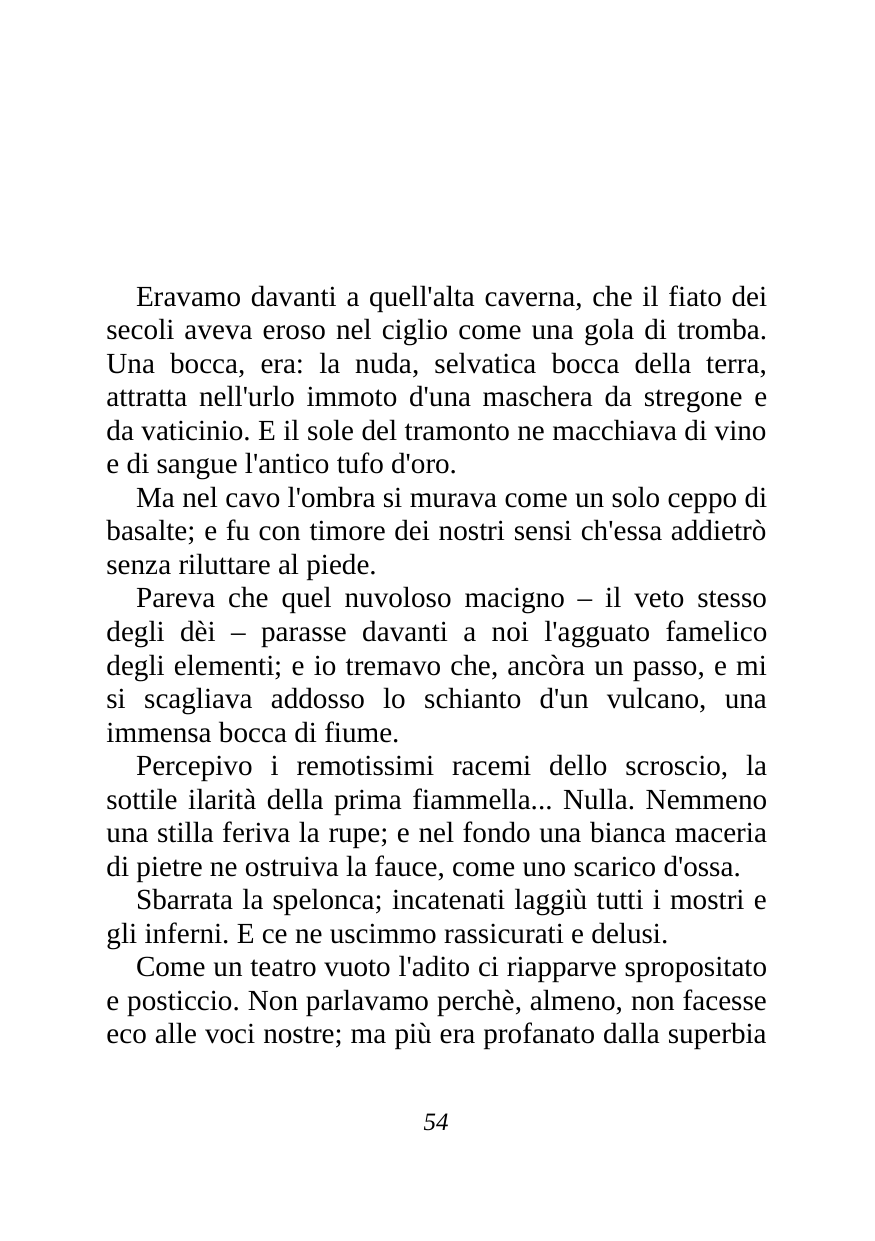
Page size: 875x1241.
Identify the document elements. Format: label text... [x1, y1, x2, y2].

text Percepivo i remotissimi racemi dello scroscio, la sottile ilarità della prima fiammella... Nulla. Nemmeno una stilla feriva la rupe; e nel fondo una bianca maceria di pietre ne ostruiva la fauce, come uno scarico d'ossa. [106, 748, 768, 882]
text Sbarrata la spelonca; incatenati laggiù tutti i mostri e gli inferni. E ce ne uscimmo rassicurati e delusi. [106, 882, 768, 949]
text Pareva che quel nuvoloso macigno – il veto stesso degli dèi – parasse davanti a noi l'agguato famelico degli elementi; e io tremavo che, ancòra un passo, e mi si scagliava addosso lo schianto d'un vulcano, una immensa bocca di fiume. [106, 581, 768, 748]
text Ma nel cavo l'ombra si murava come un solo ceppo di basalte; e fu con timore dei nostri sensi ch'essa addietrò senza riluttare al piede. [106, 480, 768, 581]
text Come un teatro vuoto l'adito ci riapparve spropositato e posticcio. Non parlavamo perchè, almeno, non facesse eco alle voci nostre; ma più era profanato dalla superbia [106, 949, 768, 1050]
text Eravamo davanti a quell'alta caverna, che il fiato dei secoli aveva eroso nel ciglio come una gola di tromba. Una bocca, era: la nuda, selvatica bocca della terra, attratta nell'urlo immoto d'una maschera da stregone e da vaticinio. E il sole del tramonto ne macchiava di vino e di sangue l'antico tufo d'oro. [106, 279, 768, 480]
